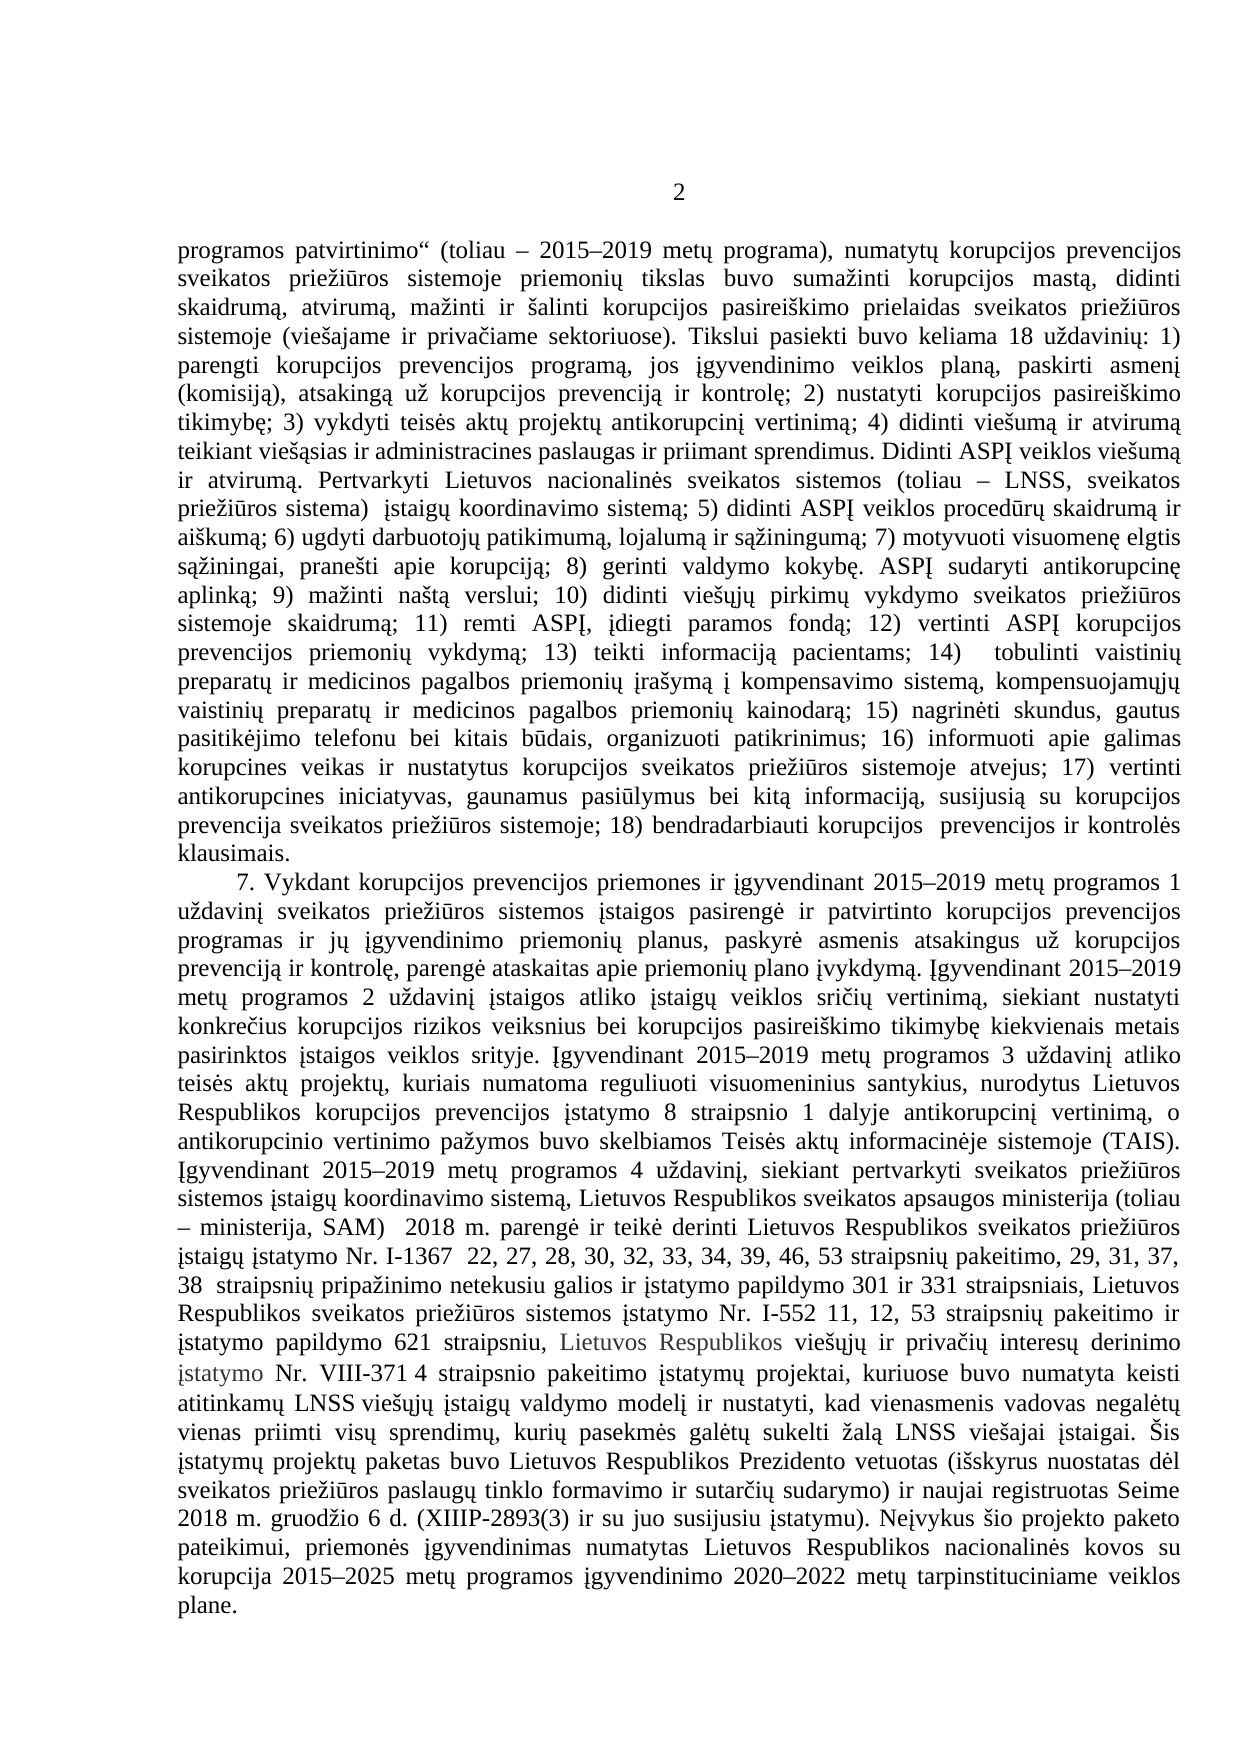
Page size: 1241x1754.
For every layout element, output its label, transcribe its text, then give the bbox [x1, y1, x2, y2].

text programos patvirtinimo“ (toliau – 2015–2019 metų programa), numatytų korupcijos prevencijos sveikatos priežiūros sistemoje priemonių tikslas buvo sumažinti korupcijos mastą, didinti skaidrumą, atvirumą, mažinti ir šalinti korupcijos pasireiškimo prielaidas sveikatos priežiūros sistemoje (viešajame ir privačiame sektoriuose). Tikslui pasiekti buvo keliama 18 uždavinių: 1) parengti korupcijos prevencijos programą, jos įgyvendinimo veiklos planą, paskirti asmenį (komisiją), atsakingą už korupcijos prevenciją ir kontrolę; 2) nustatyti korupcijos pasireiškimo tikimybę; 3) vykdyti teisės aktų projektų antikorupcinį vertinimą; 4) didinti viešumą ir atvirumą teikiant viešąsias ir administracines paslaugas ir priimant sprendimus. Didinti ASPĮ veiklos viešumą ir atvirumą. Pertvarkyti Lietuvos nacionalinės sveikatos sistemos (toliau – LNSS, sveikatos priežiūros sistema) įstaigų koordinavimo sistemą; 5) didinti ASPĮ veiklos procedūrų skaidrumą ir aiškumą; 6) ugdyti darbuotojų patikimumą, lojalumą ir sąžiningumą; 7) motyvuoti visuomenę elgtis sąžiningai, pranešti apie korupciją; 8) gerinti valdymo kokybę. ASPĮ sudaryti antikorupcinę aplinką; 9) mažinti naštą verslui; 10) didinti viešųjų pirkimų vykdymo sveikatos priežiūros sistemoje skaidrumą; 11) remti ASPĮ, įdiegti paramos fondą; 12) vertinti ASPĮ korupcijos prevencijos priemonių vykdymą; 13) teikti informaciją pacientams; 14) tobulinti vaistinių preparatų ir medicinos pagalbos priemonių įrašymą į kompensavimo sistemą, kompensuojamųjų vaistinių preparatų ir medicinos pagalbos priemonių kainodarą; 15) nagrinėti skundus, gautus pasitikėjimo telefonu bei kitais būdais, organizuoti patikrinimus; 16) informuoti apie galimas korupcines veikas ir nustatytus korupcijos sveikatos priežiūros sistemoje atvejus; 17) vertinti antikorupcines iniciatyvas, gaunamus pasiūlymus bei kitą informaciją, susijusią su korupcijos prevencija sveikatos priežiūros sistemoje; 18) bendradarbiauti korupcijos prevencijos ir kontrolės klausimais. [177, 235, 1181, 867]
text 7. Vykdant korupcijos prevencijos priemones ir įgyvendinant 2015–2019 metų programos 1 uždavinį sveikatos priežiūros sistemos įstaigos pasirengė ir patvirtinto korupcijos prevencijos programas ir jų įgyvendinimo priemonių planus, paskyrė asmenis atsakingus už korupcijos prevenciją ir kontrolę, parengė ataskaitas apie priemonių plano įvykdymą. Įgyvendinant 2015–2019 metų programos 2 uždavinį įstaigos atliko įstaigų veiklos sričių vertinimą, siekiant nustatyti konkrečius korupcijos rizikos veiksnius bei korupcijos pasireiškimo tikimybę kiekvienais metais pasirinktos įstaigos veiklos srityje. Įgyvendinant 2015–2019 metų programos 3 uždavinį atliko teisės aktų projektų, kuriais numatoma reguliuoti visuomeninius santykius, nurodytus Lietuvos Respublikos korupcijos prevencijos įstatymo 8 straipsnio 1 dalyje antikorupcinį vertinimą, o antikorupcinio vertinimo pažymos buvo skelbiamos Teisės aktų informacinėje sistemoje (TAIS). Įgyvendinant 2015–2019 metų programos 4 uždavinį, siekiant pertvarkyti sveikatos priežiūros sistemos įstaigų koordinavimo sistemą, Lietuvos Respublikos sveikatos apsaugos ministerija (toliau – ministerija, SAM) 2018 m. parengė ir teikė derinti Lietuvos Respublikos sveikatos priežiūros įstaigų įstatymo Nr. I-1367 22, 27, 28, 30, 32, 33, 34, 39, 46, 53 straipsnių pakeitimo, 29, 31, 37, 38 straipsnių pripažinimo netekusiu galios ir įstatymo papildymo 301 ir 331 straipsniais, Lietuvos Respublikos sveikatos priežiūros sistemos įstatymo Nr. I-552 11, 12, 53 straipsnių pakeitimo ir įstatymo papildymo 621 straipsniu, Lietuvos Respublikos viešųjų ir privačių interesų derinimo įstatymo Nr. VIII-371 4 straipsnio pakeitimo įstatymų projektai, kuriuose buvo numatyta keisti atitinkamų LNSS viešųjų įstaigų valdymo modelį ir nustatyti, kad vienasmenis vadovas negalėtų vienas priimti visų sprendimų, kurių pasekmės galėtų sukelti žalą LNSS viešajai įstaigai. Šis įstatymų projektų paketas buvo Lietuvos Respublikos Prezidento vetuotas (išskyrus nuostatas dėl sveikatos priežiūros paslaugų tinklo formavimo ir sutarčių sudarymo) ir naujai registruotas Seime 2018 m. gruodžio 6 d. (XIIIP-2893(3) ir su juo susijusiu įstatymu). Neįvykus šio projekto paketo pateikimui, priemonės įgyvendinimas numatytas Lietuvos Respublikos nacionalinės kovos su korupcija 2015–2025 metų programos įgyvendinimo 2020–2022 metų tarpinstituciniame veiklos plane. [177, 867, 1181, 1618]
